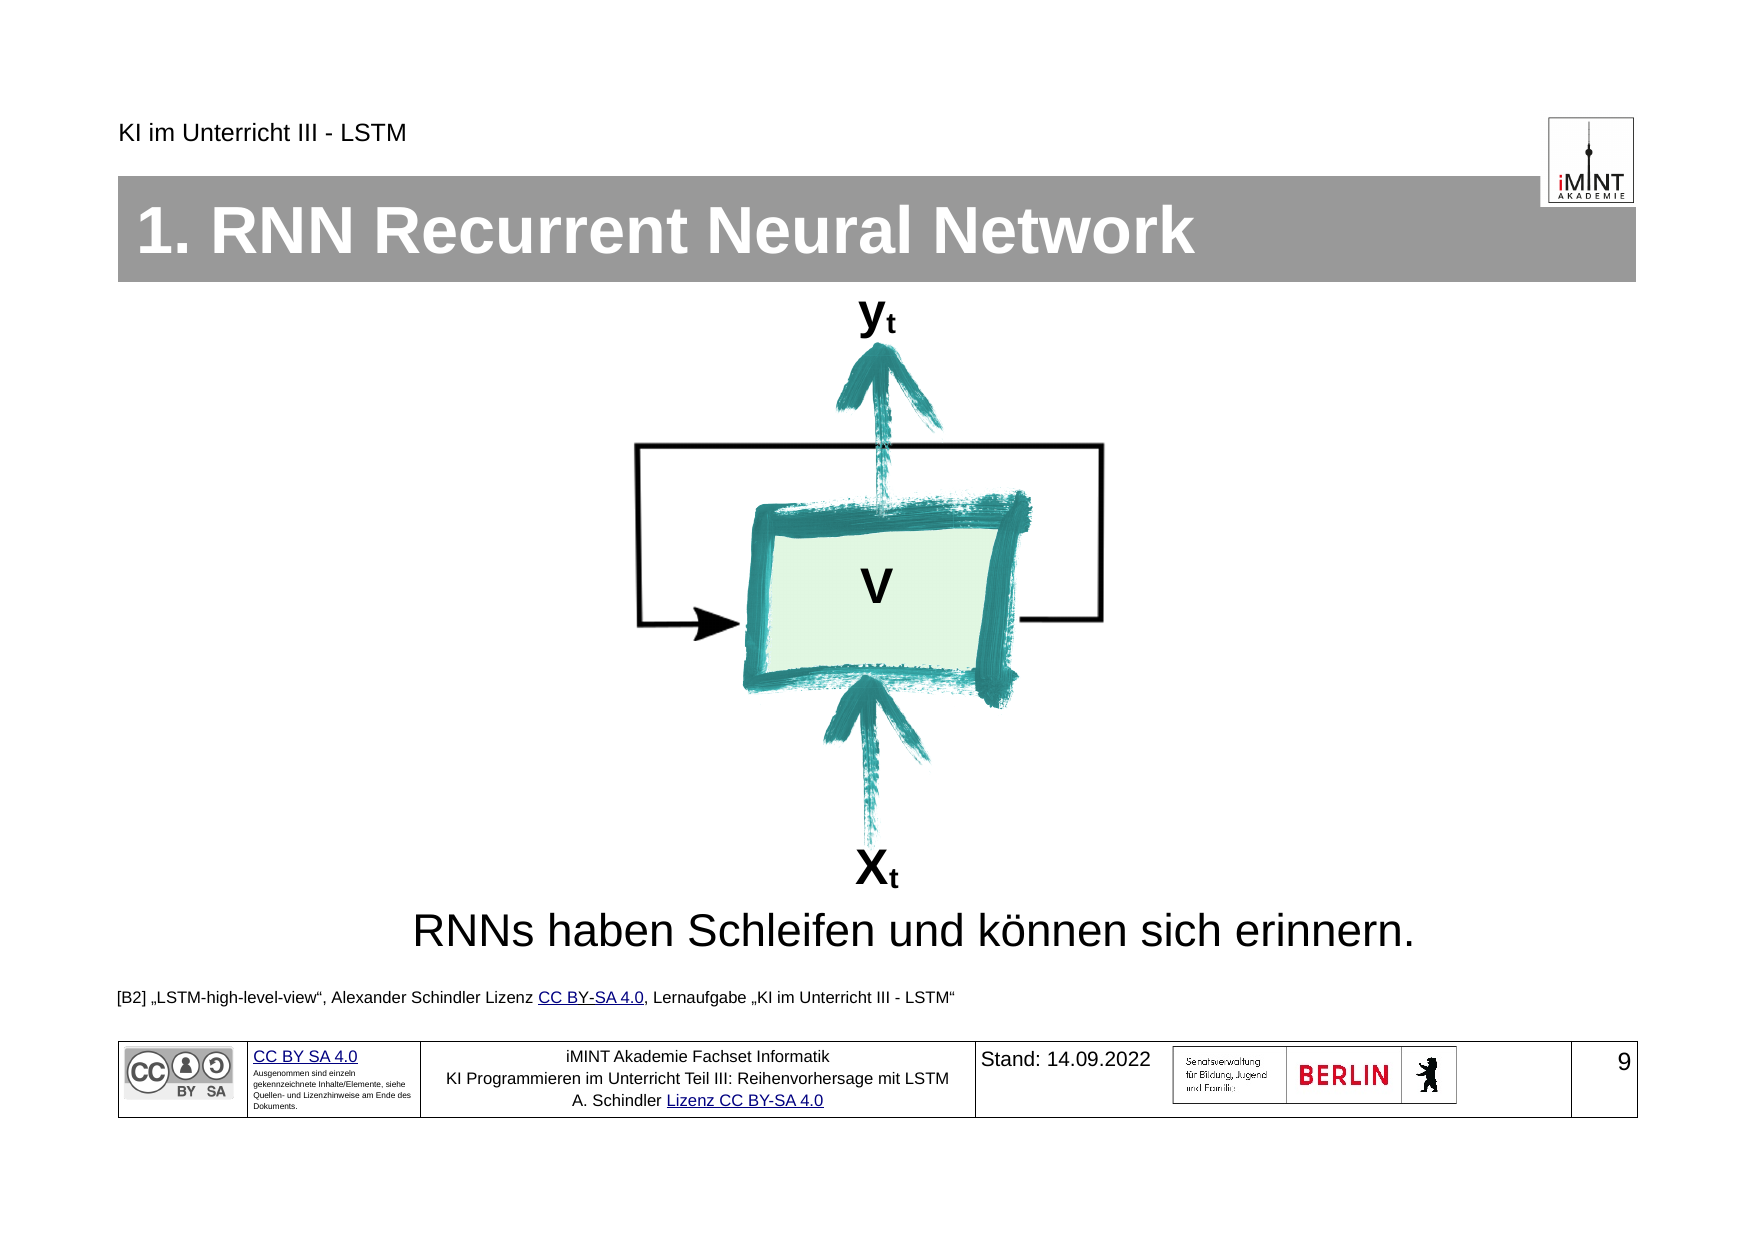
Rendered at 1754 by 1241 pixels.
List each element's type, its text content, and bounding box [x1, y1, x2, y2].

picture [1540, 110, 1639, 207]
text 1. RNN Recurrent Neural Network [118, 191, 1636, 267]
text V [118, 557, 609, 614]
text RNNs haben Schleifen und können sich erinnern. [192, 903, 1636, 956]
picture [609, 337, 1120, 879]
text V [1120, 557, 1636, 614]
picture [1172, 1046, 1457, 1104]
text yt [118, 282, 1636, 339]
picture [123, 1046, 234, 1100]
text Xt [118, 837, 1636, 895]
text [B2] „LSTM-high-level-view“, Alexander Schindler Lizenz CC BY-SA 4.0, Lernaufgabe „KI im Unterricht III - LSTM“ [117, 987, 1636, 1007]
picture [867, 871, 877, 879]
